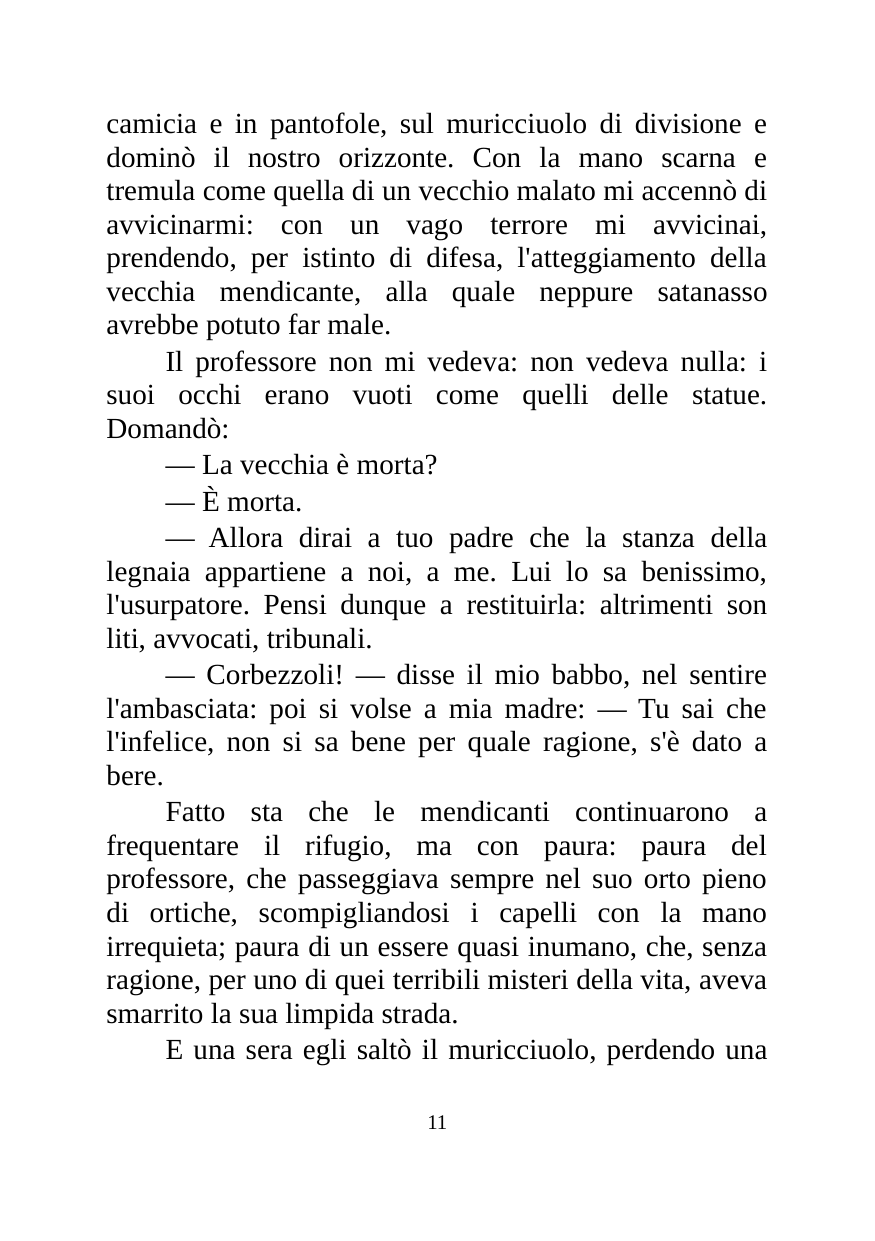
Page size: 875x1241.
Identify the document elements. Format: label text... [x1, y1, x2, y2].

text Fatto sta che le mendicanti continuarono a frequentare il rifugio, ma con paura: paura del professore, che passeggiava sempre nel suo orto pieno di ortiche, scompigliandosi i capelli con la mano irrequieta; paura di un essere quasi inumano, che, senza ragione, per uno di quei terribili misteri della vita, aveva smarrito la sua limpida strada. [106, 794, 768, 1029]
text camicia e in pantofole, sul muricciuolo di divisione e dominò il nostro orizzonte. Con la mano scarna e tremula come quella di un vecchio malato mi accennò di avvicinarmi: con un vago terrore mi avvicinai, prendendo, per istinto di difesa, l'atteggiamento della vecchia mendicante, alla quale neppure satanasso avrebbe potuto far male. [106, 106, 768, 341]
text Il professore non mi vedeva: non vedeva nulla: i suoi occhi erano vuoti come quelli delle statue. Domandò: [106, 344, 768, 444]
text — Corbezzoli! — disse il mio babbo, nel sentire l'ambasciata: poi si volse a mia madre: — Tu sai che l'infelice, non si sa bene per quale ragione, s'è dato a bere. [106, 657, 768, 792]
text — Allora dirai a tuo padre che la stanza della legnaia appartiene a noi, a me. Lui lo sa benissimo, l'usurpatore. Pensi dunque a restituirla: altrimenti son liti, avvocati, tribunali. [106, 520, 768, 654]
text E una sera egli saltò il muricciuolo, perdendo una [106, 1032, 768, 1066]
text — È morta. [106, 484, 768, 517]
text — La vecchia è morta? [106, 447, 768, 481]
